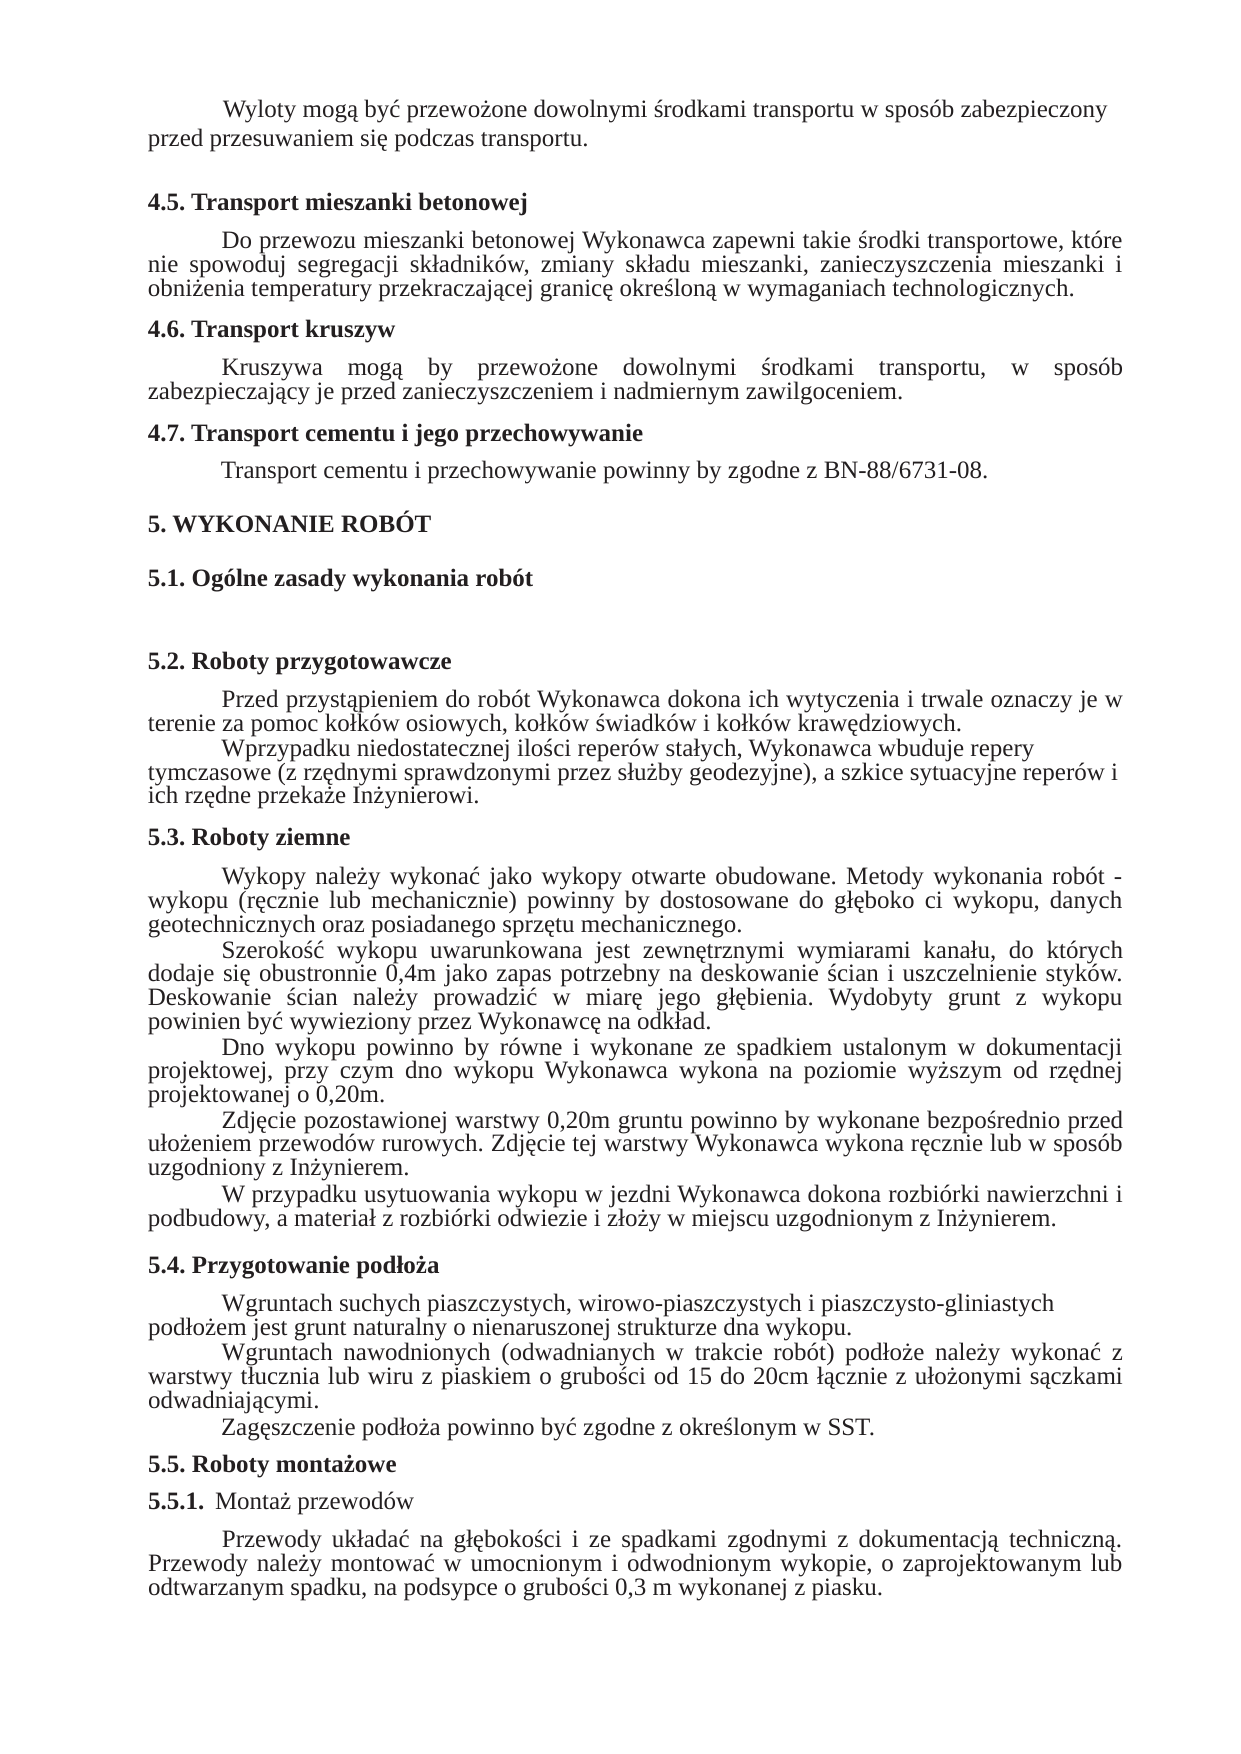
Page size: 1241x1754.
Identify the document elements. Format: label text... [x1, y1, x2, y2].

text Szerokość wykopu uwarunkowana jest zewnętrznymi wymiarami kanału, do których dodaje się obustronnie 0,4m jako zapas potrzebny na deskowanie ścian i uszczelnienie styków. Deskowanie ścian należy prowadzić w miarę jego głębienia. Wydobyty grunt z wykopu powinien być wywieziony przez Wykonawcę na odkład. [148, 939, 1123, 1034]
text 5.1. Ogólne zasady wykonania robót [148, 563, 1123, 591]
text Kruszywa mogą by przewożone dowolnymi środkami transportu, w sposób zabezpieczający je przed zanieczyszczeniem i nadmiernym zawilgoceniem. [148, 357, 1123, 404]
list gruntach nawodnionych (odwadnianych w trakcie robót) podłoże należy wykonać z warstwy tłucznia lub wiru z piaskiem o grubości od 15 do 20cm łącznie z ułożonymi sączkami odwadniającymi. [148, 1342, 1123, 1413]
text Przed przystąpieniem do robót Wykonawca dokona ich wytyczenia i trwale oznaczy je w terenie za pomoc kołków osiowych, kołków świadków i kołków krawędziowych. [148, 689, 1123, 736]
text 5.3. Roboty ziemne [148, 822, 1123, 851]
text Wyloty mogą być przewożone dowolnymi środkami transportu w sposób zabezpieczony przed przesuwaniem się podczas transportu. [148, 94, 1123, 152]
text 4.6. Transport kruszyw [148, 314, 1123, 343]
text Transport cementu i przechowywanie powinny by zgodne z BN-88/6731-08. [221, 459, 1123, 483]
text Zdjęcie pozostawionej warstwy 0,20m gruntu powinno by wykonane bezpośrednio przed ułożeniem przewodów rurowych. Zdjęcie tej warstwy Wykonawca wykona ręcznie lub w sposób uzgodniony z Inżynierem. [148, 1109, 1123, 1180]
text 5.2. Roboty przygotowawcze [148, 646, 1123, 675]
text W przypadku usytuowania wykopu w jezdni Wykonawca dokona rozbiórki nawierzchni i podbudowy, a materiał z rozbiórki odwiezie i złoży w miejscu uzgodnionym z Inżynierem. [148, 1184, 1123, 1231]
text Przewody układać na głębokości i ze spadkami zgodnymi z dokumentacją techniczną. Przewody należy montować w umocnionym i odwodnionym wykopie, o zaprojektowanym lub odtwarzanym spadku, na podsypce o grubości 0,3 m wykonanej z piasku. [148, 1529, 1123, 1600]
text Do przewozu mieszanki betonowej Wykonawca zapewni takie środki transportowe, które nie spowoduj segregacji składników, zmiany składu mieszanki, zanieczyszczenia mieszanki i obniżenia temperatury przekraczającej granicę określoną w wymaganiach technologicznych. [148, 229, 1123, 301]
text 5.4. Przygotowanie podłoża [148, 1255, 1123, 1279]
text 5.5. Roboty montażowe [148, 1454, 1123, 1478]
list gruntach suchych piaszczystych, wirowo-piaszczystych i piaszczysto-gliniastych podłożem jest grunt naturalny o nienaruszonej strukturze dna wykopu. [148, 1293, 1123, 1340]
text 5. WYKONANIE ROBÓT [148, 509, 1123, 537]
text Dno wykopu powinno by równe i wykonane ze spadkiem ustalonym w dokumentacji projektowej, przy czym dno wykopu Wykonawca wykona na poziomie wyższym od rzędnej projektowanej o 0,20m. [148, 1037, 1123, 1107]
text 4.7. Transport cementu i jego przechowywanie [148, 418, 1123, 446]
text 5.5.1. Montaż przewodów [148, 1490, 1123, 1514]
text Wykopy należy wykonać jako wykopy otwarte obudowane. Metody wykonania robót - wykopu (ręcznie lub mechanicznie) powinny by dostosowane do głęboko ci wykopu, danych geotechnicznych oraz posiadanego sprzętu mechanicznego. [148, 865, 1123, 937]
text Zagęszczenie podłoża powinno być zgodne z określonym w SST. [221, 1416, 1123, 1440]
text 4.5. Transport mieszanki betonowej [148, 187, 1123, 215]
list przypadku niedostatecznej ilości reperów stałych, Wykonawca wbuduje repery tymczasowe (z rzędnymi sprawdzonymi przez służby geodezyjne), a szkice sytuacyjne reperów i ich rzędne przekaże Inżynierowi. [148, 738, 1123, 808]
